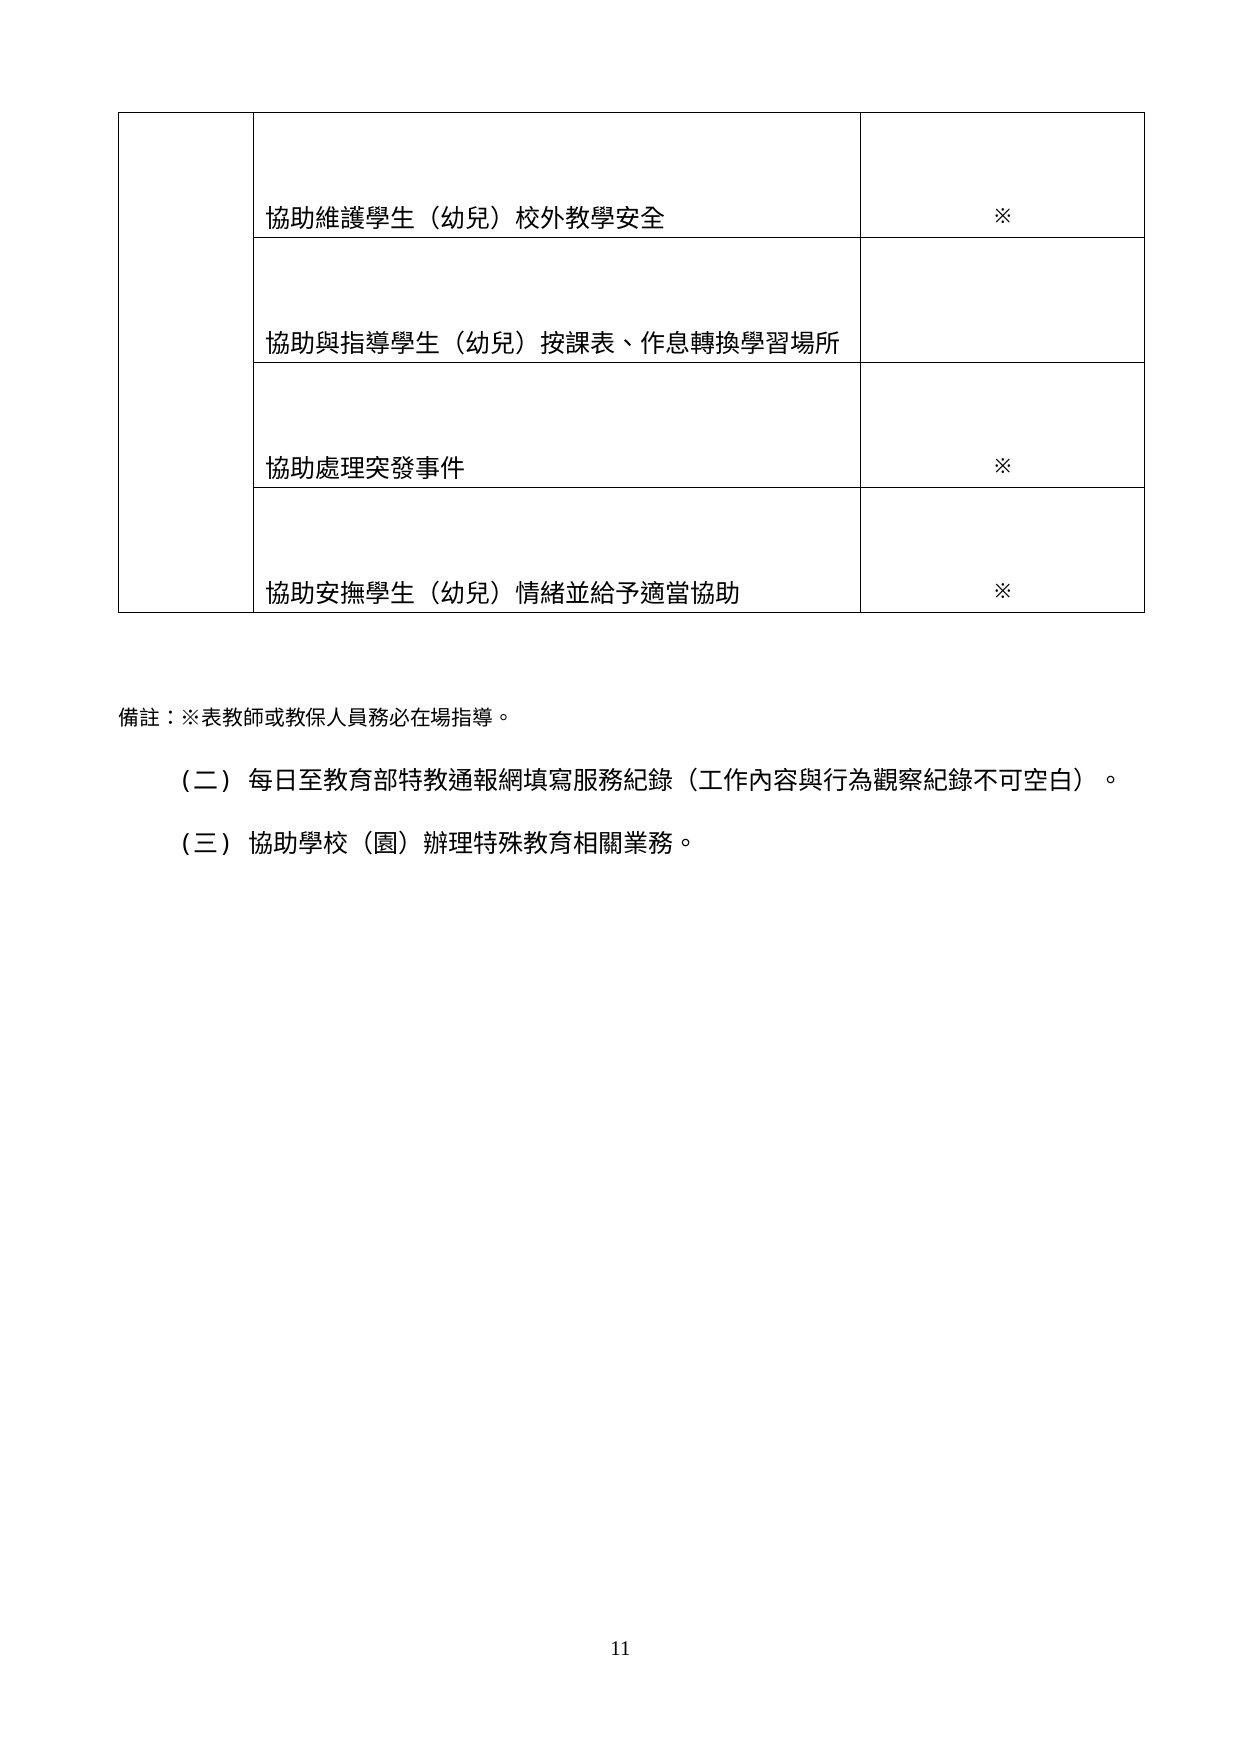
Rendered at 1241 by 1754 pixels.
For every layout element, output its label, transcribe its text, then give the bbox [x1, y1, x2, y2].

table_cell 協助處理突發事件 [254, 363, 860, 487]
table_cell 協助與指導學生（幼兒）按課表、作息轉換學習場所 [254, 238, 860, 362]
text (二) 每日至教育部特教通報網填寫服務紀錄（工作內容與行為觀察紀錄不可空白）。 [118, 737, 1122, 800]
table_cell ※ [861, 113, 1144, 237]
text (三) 協助學校（園）辦理特殊教育相關業務。 [118, 800, 1122, 862]
table_cell 協助維護學生（幼兒）校外教學安全 [254, 113, 860, 237]
table_cell [119, 113, 253, 612]
table_cell 協助安撫學生（幼兒）情緒並給予適當協助 [254, 488, 860, 612]
text 備註：※表教師或教保人員務必在場指導。 [118, 675, 1122, 737]
table_cell ※ [861, 363, 1144, 487]
table_cell ※ [861, 488, 1144, 612]
table_cell [861, 238, 1144, 362]
